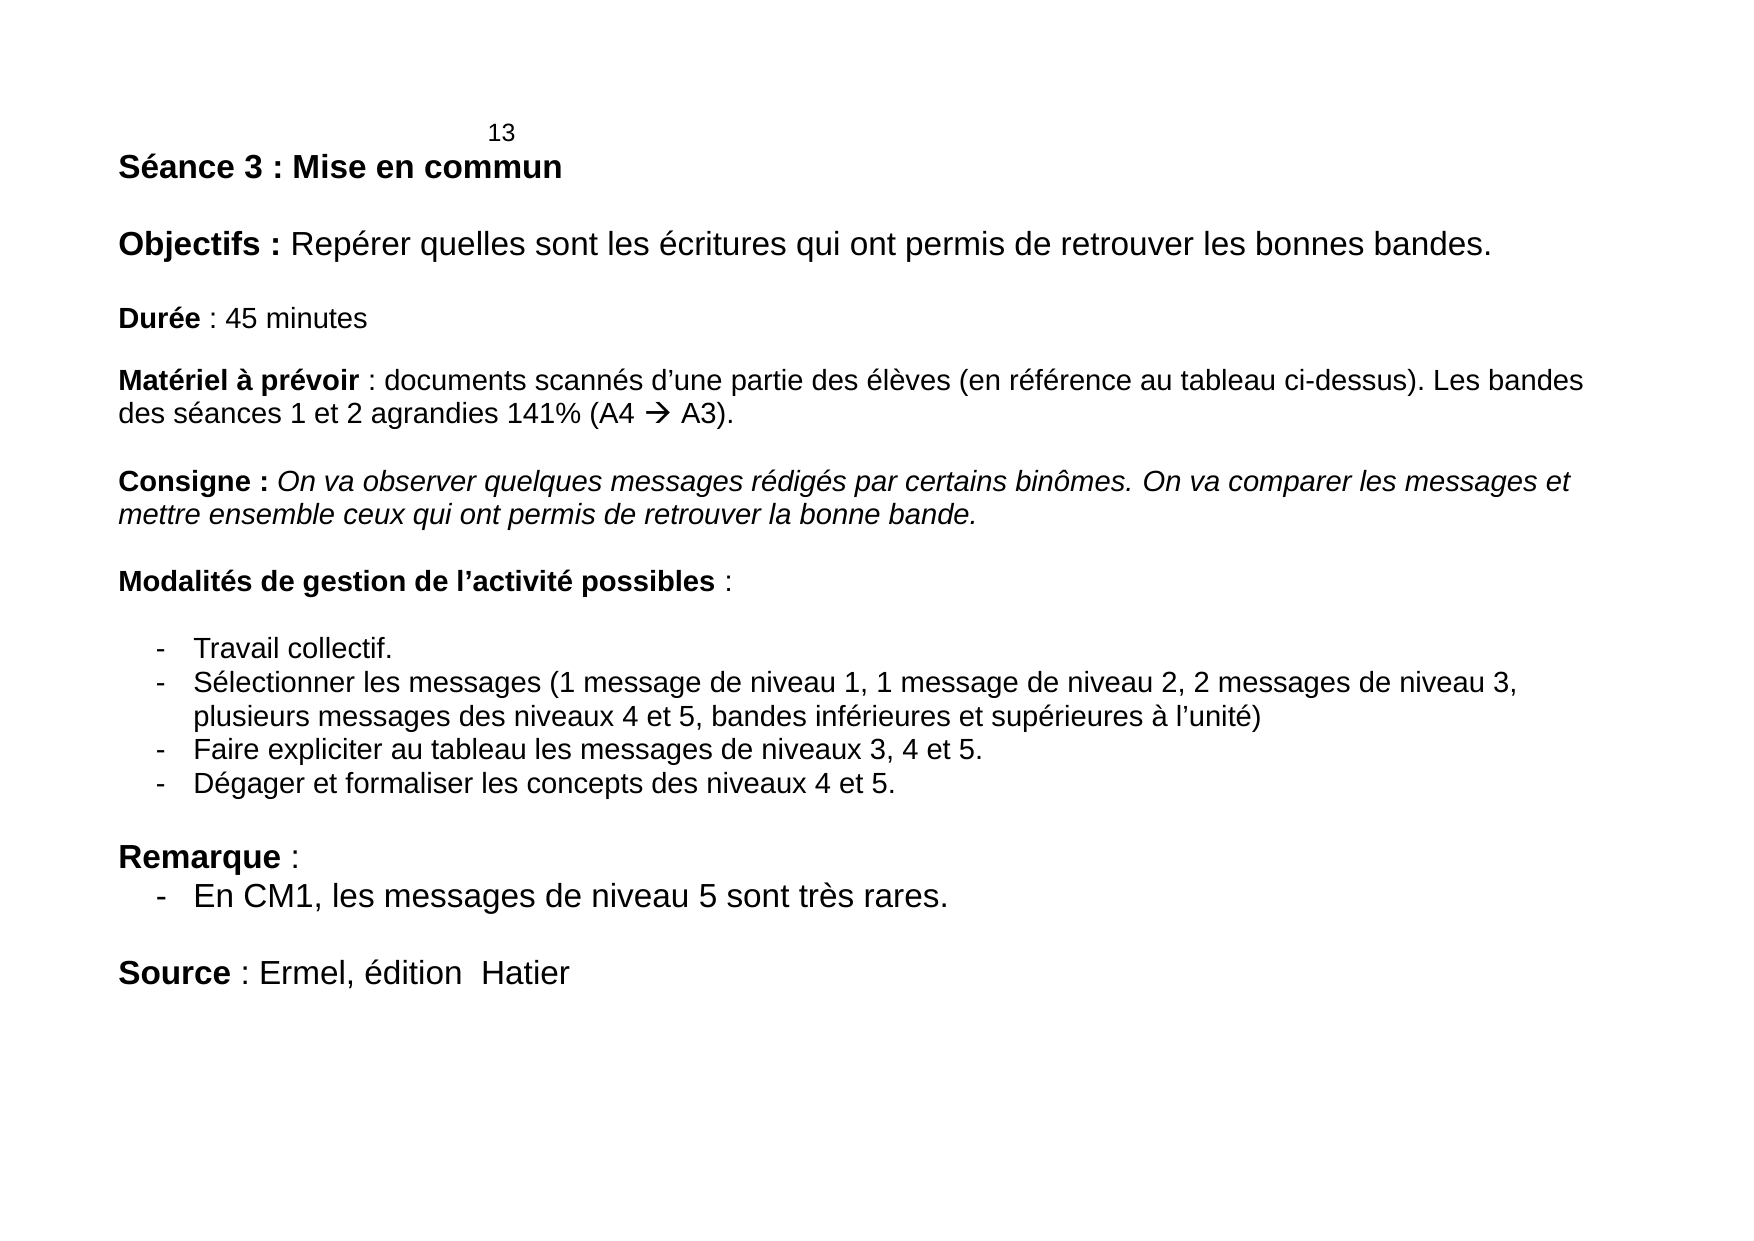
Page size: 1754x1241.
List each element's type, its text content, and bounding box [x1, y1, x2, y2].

list Faire expliciter au tableau les messages de niveaux 3, 4 et 5. [156, 732, 1636, 766]
text 13 [118, 118, 1636, 147]
text Consigne : On va observer quelques messages rédigés par certains binômes. On va comparer les messages et mettre ensemble ceux qui ont permis de retrouver la bonne bande. [118, 464, 1636, 531]
text Source : Ermel, édition Hatier [118, 953, 1636, 991]
list Travail collectif. [156, 631, 1636, 665]
text Remarque : [118, 838, 1636, 876]
text Modalités de gestion de l’activité possibles : [118, 564, 1636, 598]
text Durée : 45 minutes [118, 301, 1636, 334]
list Sélectionner les messages (1 message de niveau 1, 1 message de niveau 2, 2 messages de niveau 3, plusieurs messages des niveaux 4 et 5, bandes inférieures et supérieures à l’unité) [156, 665, 1636, 732]
list Dégager et formaliser les concepts des niveaux 4 et 5. [156, 766, 1636, 799]
text Matériel à prévoir : documents scannés d’une partie des élèves (en référence au tableau ci-dessus). Les bandes des séances 1 et 2 agrandies 141% (A4  A3). [118, 363, 1636, 430]
list En CM1, les messages de niveau 5 sont très rares. [156, 876, 1636, 914]
text Objectifs : Repérer quelles sont les écritures qui ont permis de retrouver les bonnes bandes. [118, 224, 1636, 262]
text Séance 3 : Mise en commun [118, 147, 1636, 185]
